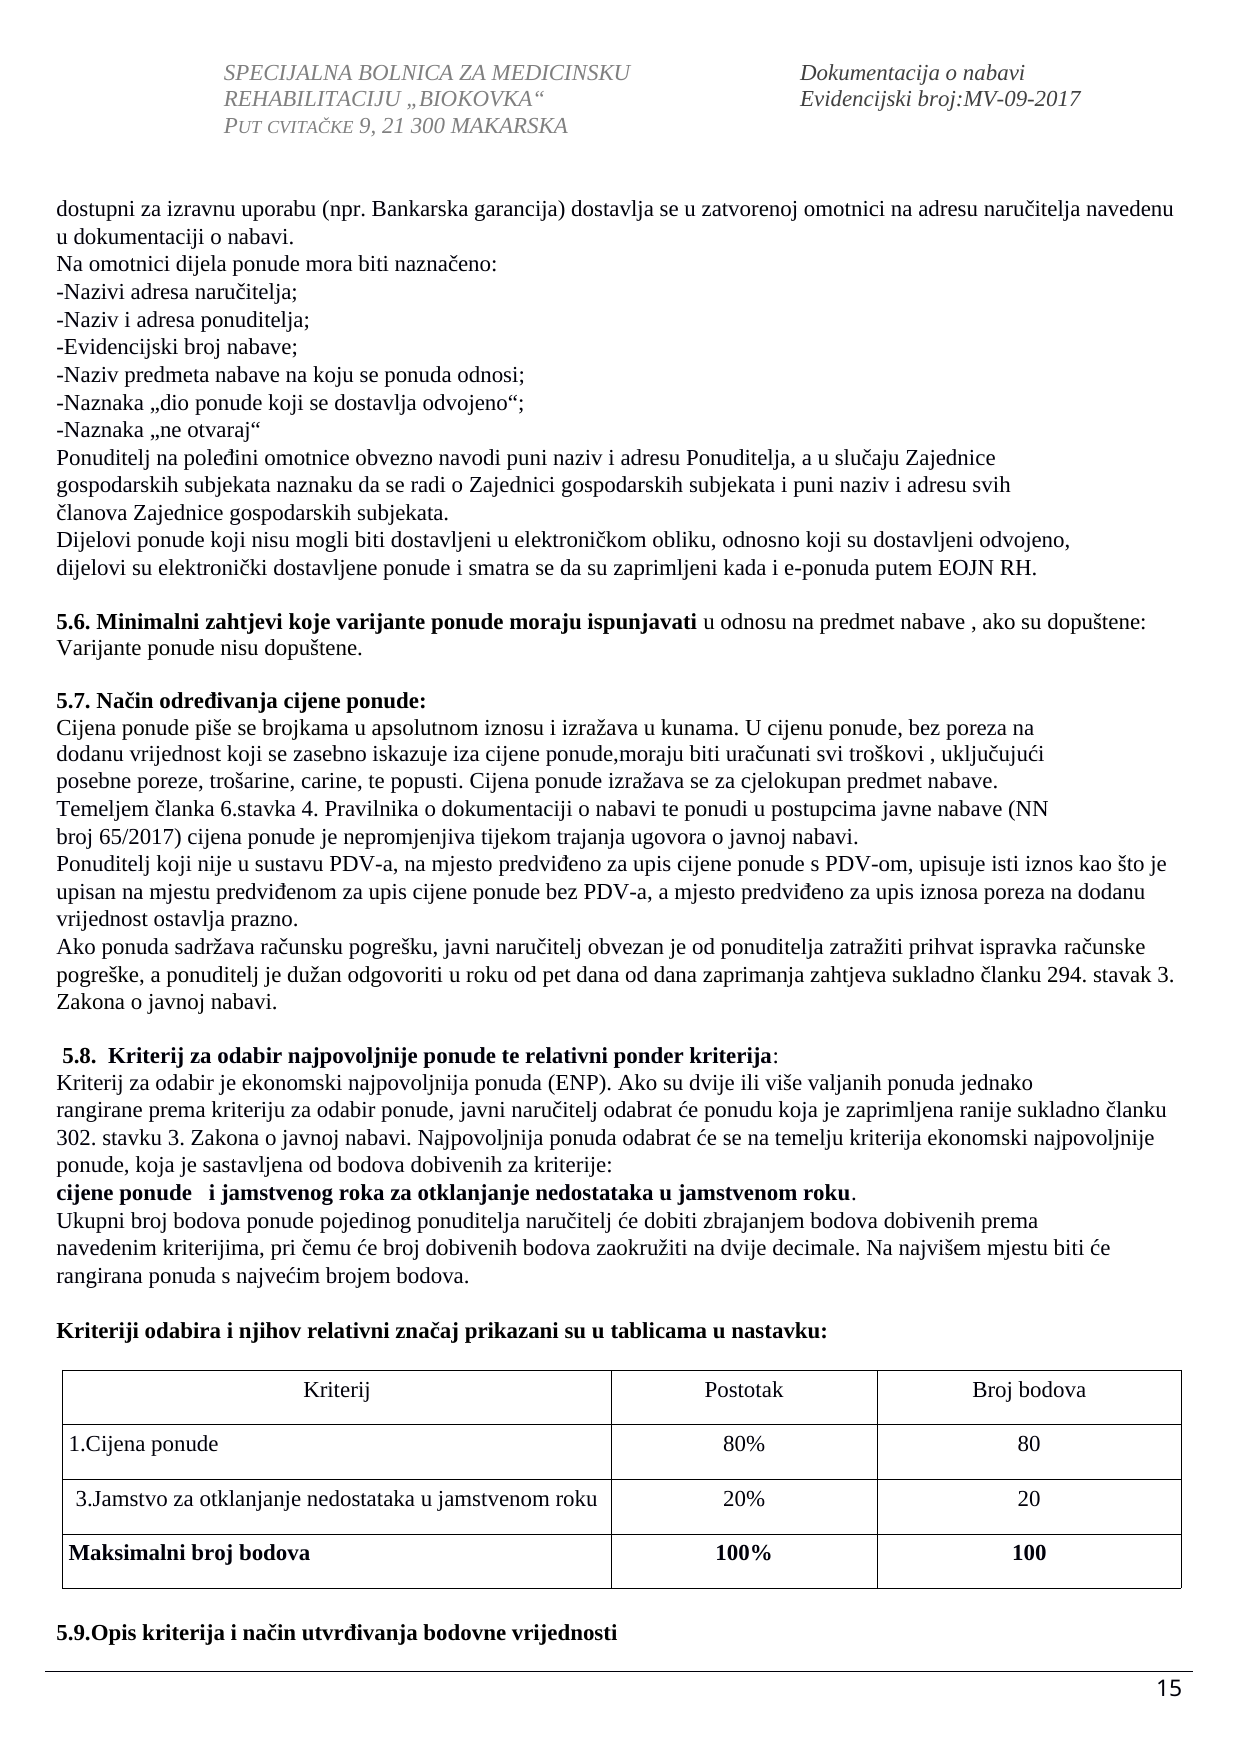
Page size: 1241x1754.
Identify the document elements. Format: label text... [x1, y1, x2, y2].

text -Naznaka „ne otvaraj“ [56, 416, 1182, 442]
table_header Broj bodova [878, 1371, 1181, 1424]
table_cell 80 [878, 1425, 1181, 1479]
text rangirane prema kriteriju za odabir ponude, javni naručitelj odabrat će ponudu koja je zaprimljena ranije sukladno članku 302. stavku 3. Zakona o javnoj nabavi. Najpovoljnija ponuda odabrat će se na temelju kriterija ekonomski najpovoljnije ponude, koja je sastavljena od bodova dobivenih za kriterije: [56, 1096, 1182, 1178]
text Ukupni broj bodova ponude pojedinog ponuditelja naručitelj će dobiti zbrajanjem bodova dobivenih prema [56, 1207, 1182, 1233]
text -Evidencijski broj nabave; [56, 333, 1182, 360]
text gospodarskih subjekata naznaku da se radi o Zajednici gospodarskih subjekata i puni naziv i adresu svih [56, 471, 1182, 498]
text 5.7. Način određivanja cijene ponude: [56, 687, 1182, 713]
text -Naziv i adresa ponuditelja; [56, 306, 1182, 332]
text dodanu vrijednost koji se zasebno iskazuje iza cijene ponude,moraju biti uračunati svi troškovi , uključujući [56, 740, 1182, 766]
table_cell 100% [612, 1535, 877, 1588]
table_cell 1.Cijena ponude [63, 1425, 611, 1479]
text 5.6. Minimalni zahtjevi koje varijante ponude moraju ispunjavati u odnosu na predmet nabave , ako su dopuštene: [56, 608, 1182, 634]
text Varijante ponude nisu dopuštene. [56, 634, 1182, 661]
text -Naznaka „dio ponude koji se dostavlja odvojeno“; [56, 388, 1182, 415]
table_cell 80% [612, 1425, 877, 1479]
text broj 65/2017) cijena ponude je nepromjenjiva tijekom trajanja ugovora o javnoj nabavi. [56, 823, 1182, 849]
table_header Postotak [612, 1371, 877, 1424]
text navedenim kriterijima, pri čemu će broj dobivenih bodova zaokružiti na dvije decimale. Na najvišem mjestu biti će rangirana ponuda s najvećim brojem bodova. [56, 1234, 1182, 1288]
text dijelovi su elektronički dostavljene ponude i smatra se da su zaprimljeni kada i e-ponuda putem EOJN RH. [56, 554, 1182, 581]
table_header Kriterij [63, 1371, 611, 1424]
text Dijelovi ponude koji nisu mogli biti dostavljeni u elektroničkom obliku, odnosno koji su dostavljeni odvojeno, [56, 527, 1182, 553]
text cijene ponude i jamstvenog roka za otklanjanje nedostataka u jamstvenom roku. [56, 1179, 1182, 1205]
text Na omotnici dijela ponude mora biti naznačeno: [56, 251, 1182, 277]
text Ponuditelj na poleđini omotnice obvezno navodi puni naziv i adresu Ponuditelja, a u slučaju Zajednice [56, 444, 1182, 470]
text 5.9.Opis kriterija i način utvrđivanja bodovne vrijednosti [56, 1619, 1182, 1646]
text Kriterij za odabir je ekonomski najpovoljnija ponuda (ENP). Ako su dvije ili više valjanih ponuda jednako [56, 1069, 1182, 1095]
text članova Zajednice gospodarskih subjekata. [56, 499, 1182, 525]
text Cijena ponude piše se brojkama u apsolutnom iznosu i izražava u kunama. U cijenu ponude, bez poreza na [56, 713, 1182, 740]
text 5.8. Kriterij za odabir najpovoljnije ponude te relativni ponder kriterija: [56, 1042, 1182, 1069]
table_cell 100 [878, 1535, 1181, 1588]
table_cell 20 [878, 1480, 1181, 1533]
table_cell Maksimalni broj bodova [63, 1535, 611, 1588]
text Kriteriji odabira i njihov relativni značaj prikazani su u tablicama u nastavku: [56, 1317, 1182, 1343]
text -Naziv predmeta nabave na koju se ponuda odnosi; [56, 361, 1182, 387]
table_cell 20% [612, 1480, 877, 1533]
text Ponuditelj koji nije u sustavu PDV-a, na mjesto predviđeno za upis cijene ponude s PDV-om, upisuje isti iznos kao što je upisan na mjestu predviđenom za upis cijene ponude bez PDV-a, a mjesto predviđeno za upis iznosa poreza na dodanu vrijednost ostavlja prazno. [56, 850, 1182, 932]
text -Nazivi adresa naručitelja; [56, 278, 1182, 304]
table_cell 3.Jamstvo za otklanjanje nedostataka u jamstvenom roku [63, 1480, 611, 1533]
text Ako ponuda sadržava računsku pogrešku, javni naručitelj obvezan je od ponuditelja zatražiti prihvat ispravka računske pogreške, a ponuditelj je dužan odgovoriti u roku od pet dana od dana zaprimanja zahtjeva sukladno članku 294. stavak 3. Zakona o javnoj nabavi. [56, 933, 1182, 1015]
text Temeljem članka 6.stavka 4. Pravilnika o dokumentaciji o nabavi te ponudi u postupcima javne nabave (NN [56, 795, 1182, 821]
text dostupni za izravnu uporabu (npr. Bankarska garancija) dostavlja se u zatvorenoj omotnici na adresu naručitelja navedenu u dokumentaciji o nabavi. [56, 195, 1182, 249]
text posebne poreze, trošarine, carine, te popusti. Cijena ponude izražava se za cjelokupan predmet nabave. [56, 767, 1182, 794]
